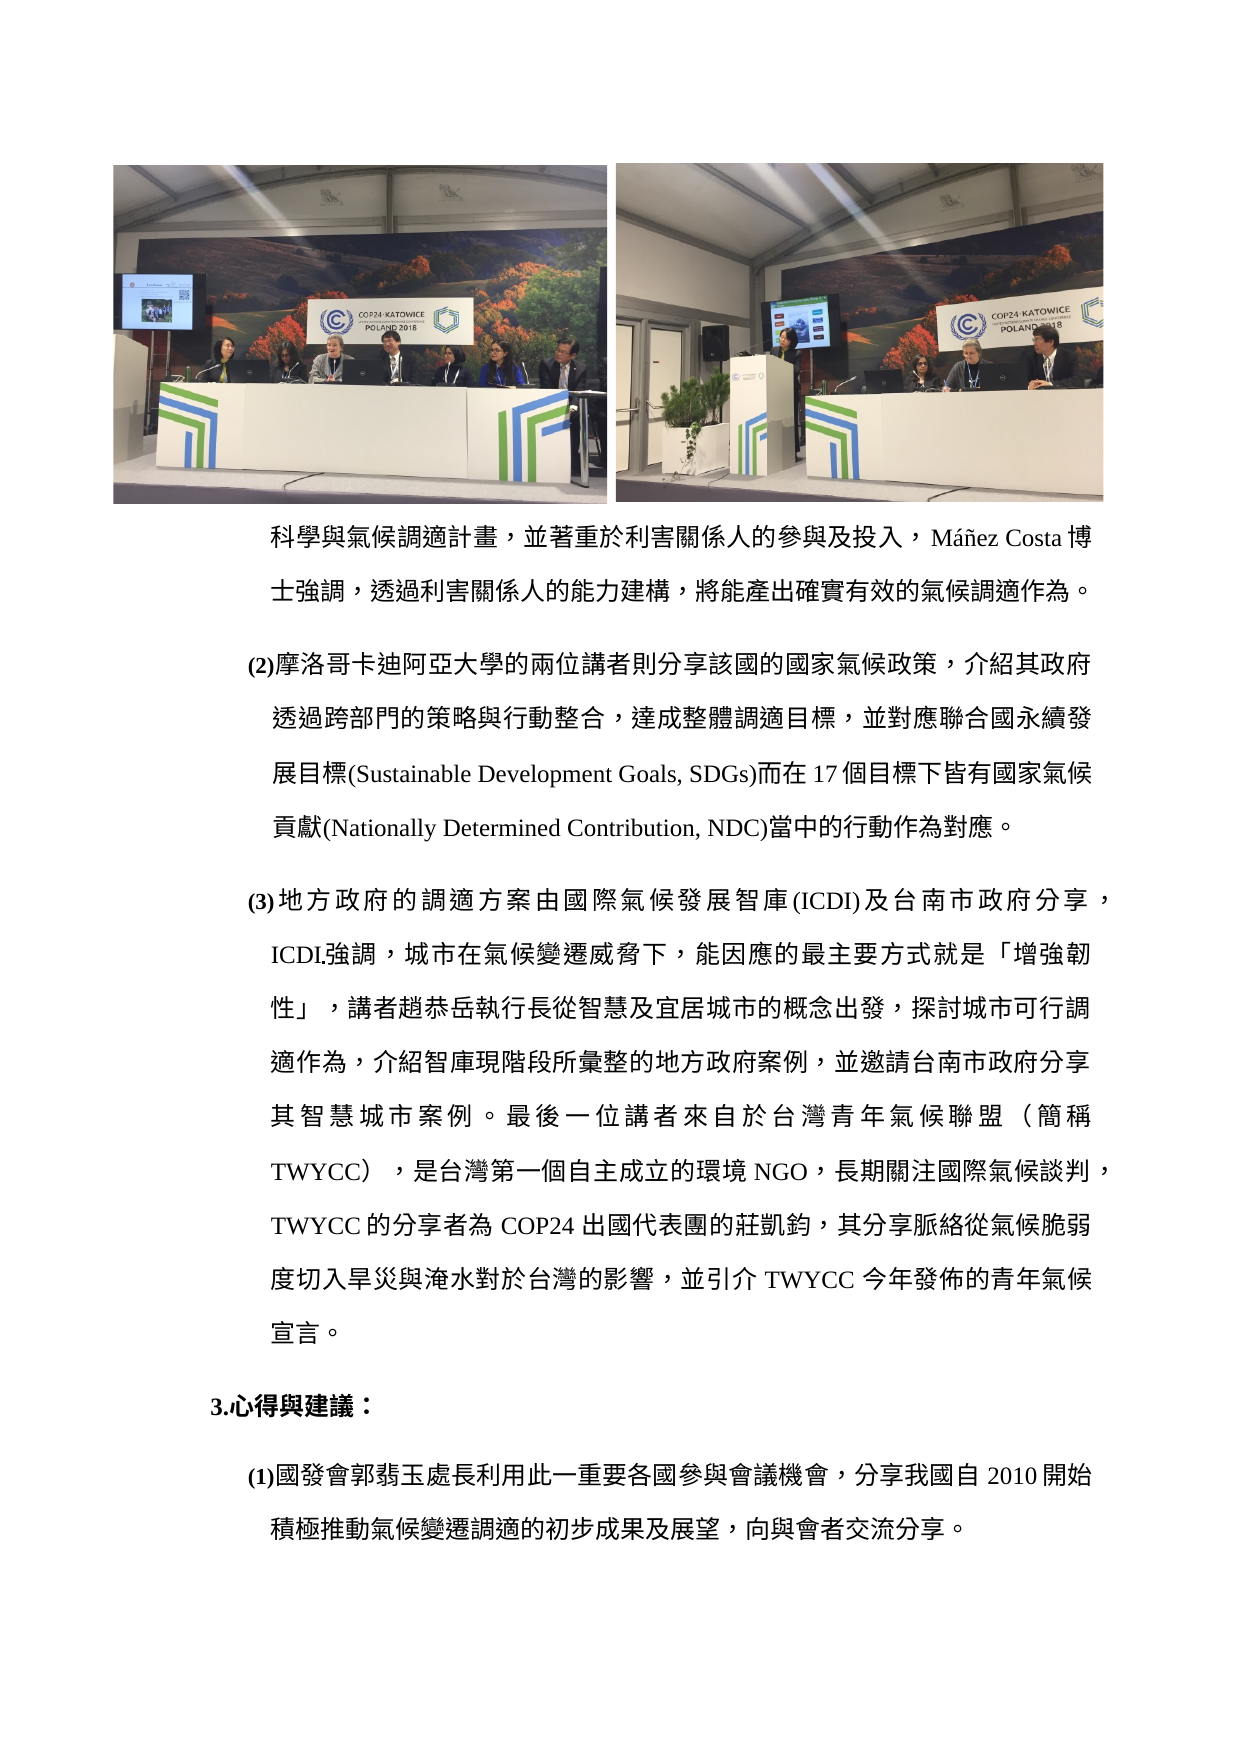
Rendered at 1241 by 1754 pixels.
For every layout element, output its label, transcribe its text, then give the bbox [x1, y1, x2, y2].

list (1)國發會郭翡玉處長利用此一重要各國參與會議機會，分享我國自2010開始積極推動氣候變遷調適的初步成果及展望，向與會者交流分享。 [248, 1441, 1092, 1549]
list (2)摩洛哥卡迪阿亞大學的兩位講者則分享該國的國家氣候政策，介紹其政府透過跨部門的策略與行動整合，達成整體調適目標，並對應聯合國永續發展目標(Sustainable Development Goals, SDGs)而在17個目標下皆有國家氣候貢獻(Nationally Determined Contribution, NDC)當中的行動作為對應。 [248, 630, 1092, 847]
list (3)地方政府的調適方案由國際氣候發展智庫(ICDI)及台南市政府分享，ICDI 強調，城市在氣候變遷威脅下，能因應的最主要方式就是「增強韌性」，講者趙恭岳執行長從智慧及宜居城市的概念出發，探討城市可行調適作為，介紹智庫現階段所彙整的地方政府案例，並邀請台南市政府分享其智慧城市案例。最後一位講者來自於台灣青年氣候聯盟（簡稱TWYCC），是台灣第一個自主成立的環境NGO，長期關注國際氣候談判，TWYCC的分享者為 COP24 出國代表團的莊凱鈞，其分享脈絡從氣候脆弱度切入旱災與淹水對於台灣的影響，並引介 TWYCC 今年發佈的青年氣候宣言。 [248, 866, 1092, 1353]
picture [113, 165, 608, 504]
text 3.心得與建議： [210, 1372, 1092, 1426]
picture [615, 163, 1104, 502]
list (1)主持人國立台灣大學林子倫教授率先介紹八位講者，並邀請《IPCC 1.5°C 特別報告》第一作者群的Daniela Jacob博士開場，介紹當前全球氣候變遷的科學發現、評估與政策建議。Jacob博士強調，IPCC提出的是嚴謹務實的評估，氣候變遷惡化的速度比人類社會原先預估的還要快速，國家與所有利害關係人皆應加快腳步，尋求因應氣候變遷衝擊的政策、策略與行動。同在德國氣候服務中心的María Máñez Costa博士分享其於歐盟推動的氣候科學與氣候調適計畫，並著重於利害關係人的參與及投入，Máñez Costa博士強調，透過利害關係人的能力建構，將能產出確實有效的氣候調適作為。 [248, 148, 1092, 612]
